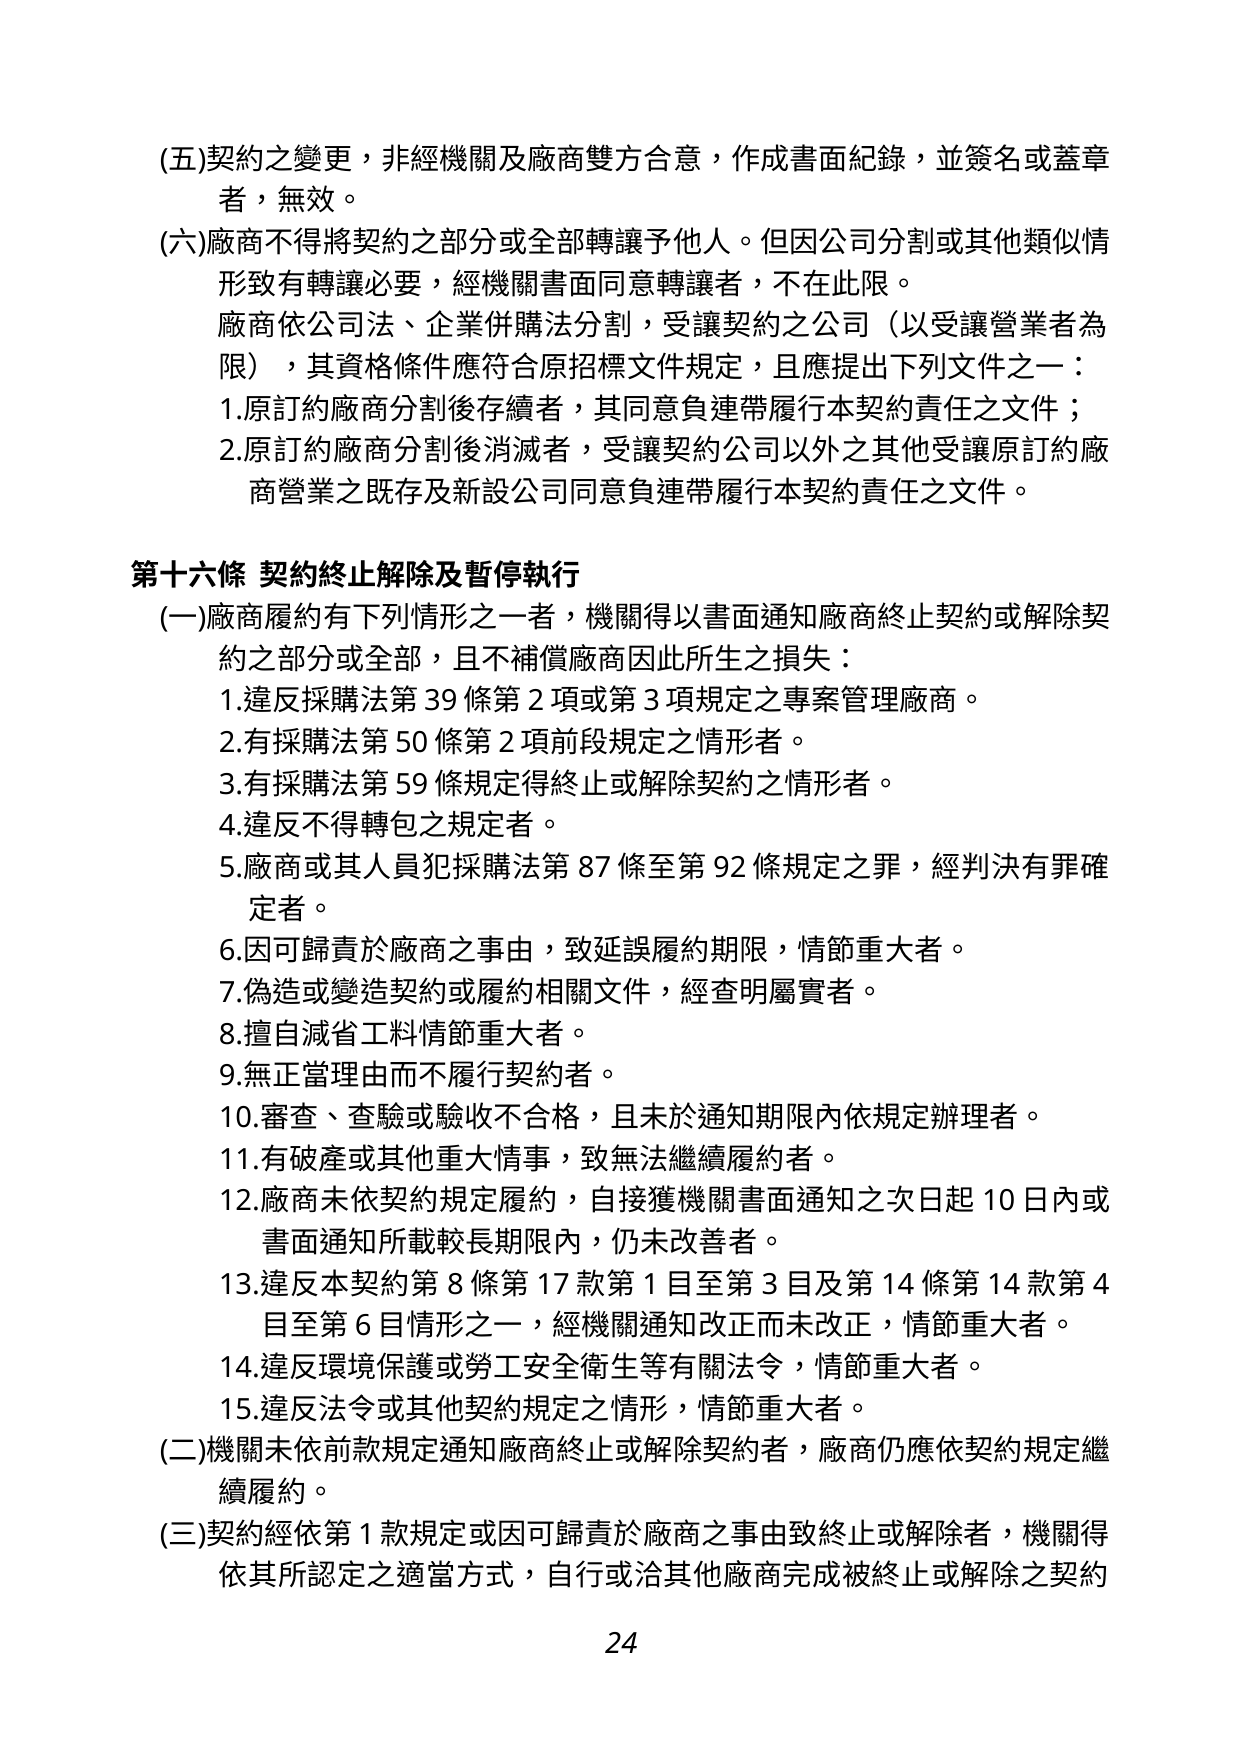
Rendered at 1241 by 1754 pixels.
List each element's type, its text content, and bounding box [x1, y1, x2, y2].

text (六)廠商不得將契約之部分或全部轉讓予他人。但因公司分割或其他類似情形致有轉讓必要，經機關書面同意轉讓者，不在此限。 [159, 219, 1110, 302]
text 5.廠商或其人員犯採購法第87條至第92條規定之罪，經判決有罪確定者。 [218, 844, 1110, 927]
text 15.違反法令或其他契約規定之情形，情節重大者。 [218, 1386, 1110, 1427]
text 13.違反本契約第8條第17款第1目至第3目及第14條第14款第4目至第6目情形之一，經機關通知改正而未改正，情節重大者。 [218, 1261, 1110, 1344]
text 1.原訂約廠商分割後存續者，其同意負連帶履行本契約責任之文件； [218, 386, 1110, 427]
text 2.有採購法第50條第2項前段規定之情形者。 [218, 719, 1110, 761]
text 廠商依公司法、企業併購法分割，受讓契約之公司（以受讓營業者為限），其資格條件應符合原招標文件規定，且應提出下列文件之一： [217, 302, 1110, 386]
text 2.原訂約廠商分割後消滅者，受讓契約公司以外之其他受讓原訂約廠商營業之既存及新設公司同意負連帶履行本契約責任之文件。 [218, 427, 1110, 511]
text 第十六條 契約終止解除及暫停執行 [130, 552, 1110, 594]
text 1.違反採購法第39條第2項或第3項規定之專案管理廠商。 [218, 677, 1110, 719]
text 7.偽造或變造契約或履約相關文件，經查明屬實者。 [218, 969, 1110, 1011]
text 14.違反環境保護或勞工安全衛生等有關法令，情節重大者。 [218, 1344, 1110, 1386]
text (五)契約之變更，非經機關及廠商雙方合意，作成書面紀錄，並簽名或蓋章者，無效。 [159, 136, 1110, 219]
text 10.審查、查驗或驗收不合格，且未於通知期限內依規定辦理者。 [218, 1094, 1110, 1136]
text 12.廠商未依契約規定履約，自接獲機關書面通知之次日起10日內或書面通知所載較長期限內，仍未改善者。 [218, 1177, 1110, 1261]
text (三)契約經依第1款規定或因可歸責於廠商之事由致終止或解除者，機關得依其所認定之適當方式，自行或洽其他廠商完成被終止或解除之契約；其所增加之費用及損失，由廠商負擔。無洽其他廠商完成之必要者，得扣減或追償契約價金，不發還保證金。機關有損失者亦同。 [159, 1511, 1110, 1594]
text (二)機關未依前款規定通知廠商終止或解除契約者，廠商仍應依契約規定繼續履約。 [159, 1427, 1110, 1511]
text 11.有破產或其他重大情事，致無法繼續履約者。 [218, 1136, 1110, 1177]
text (一)廠商履約有下列情形之一者，機關得以書面通知廠商終止契約或解除契約之部分或全部，且不補償廠商因此所生之損失： [159, 594, 1110, 677]
text 3.有採購法第59條規定得終止或解除契約之情形者。 [218, 761, 1110, 802]
text 8.擅自減省工料情節重大者。 [218, 1011, 1110, 1052]
text 6.因可歸責於廠商之事由，致延誤履約期限，情節重大者。 [218, 927, 1110, 969]
text 4.違反不得轉包之規定者。 [218, 802, 1110, 844]
text 9.無正當理由而不履行契約者。 [218, 1052, 1110, 1094]
